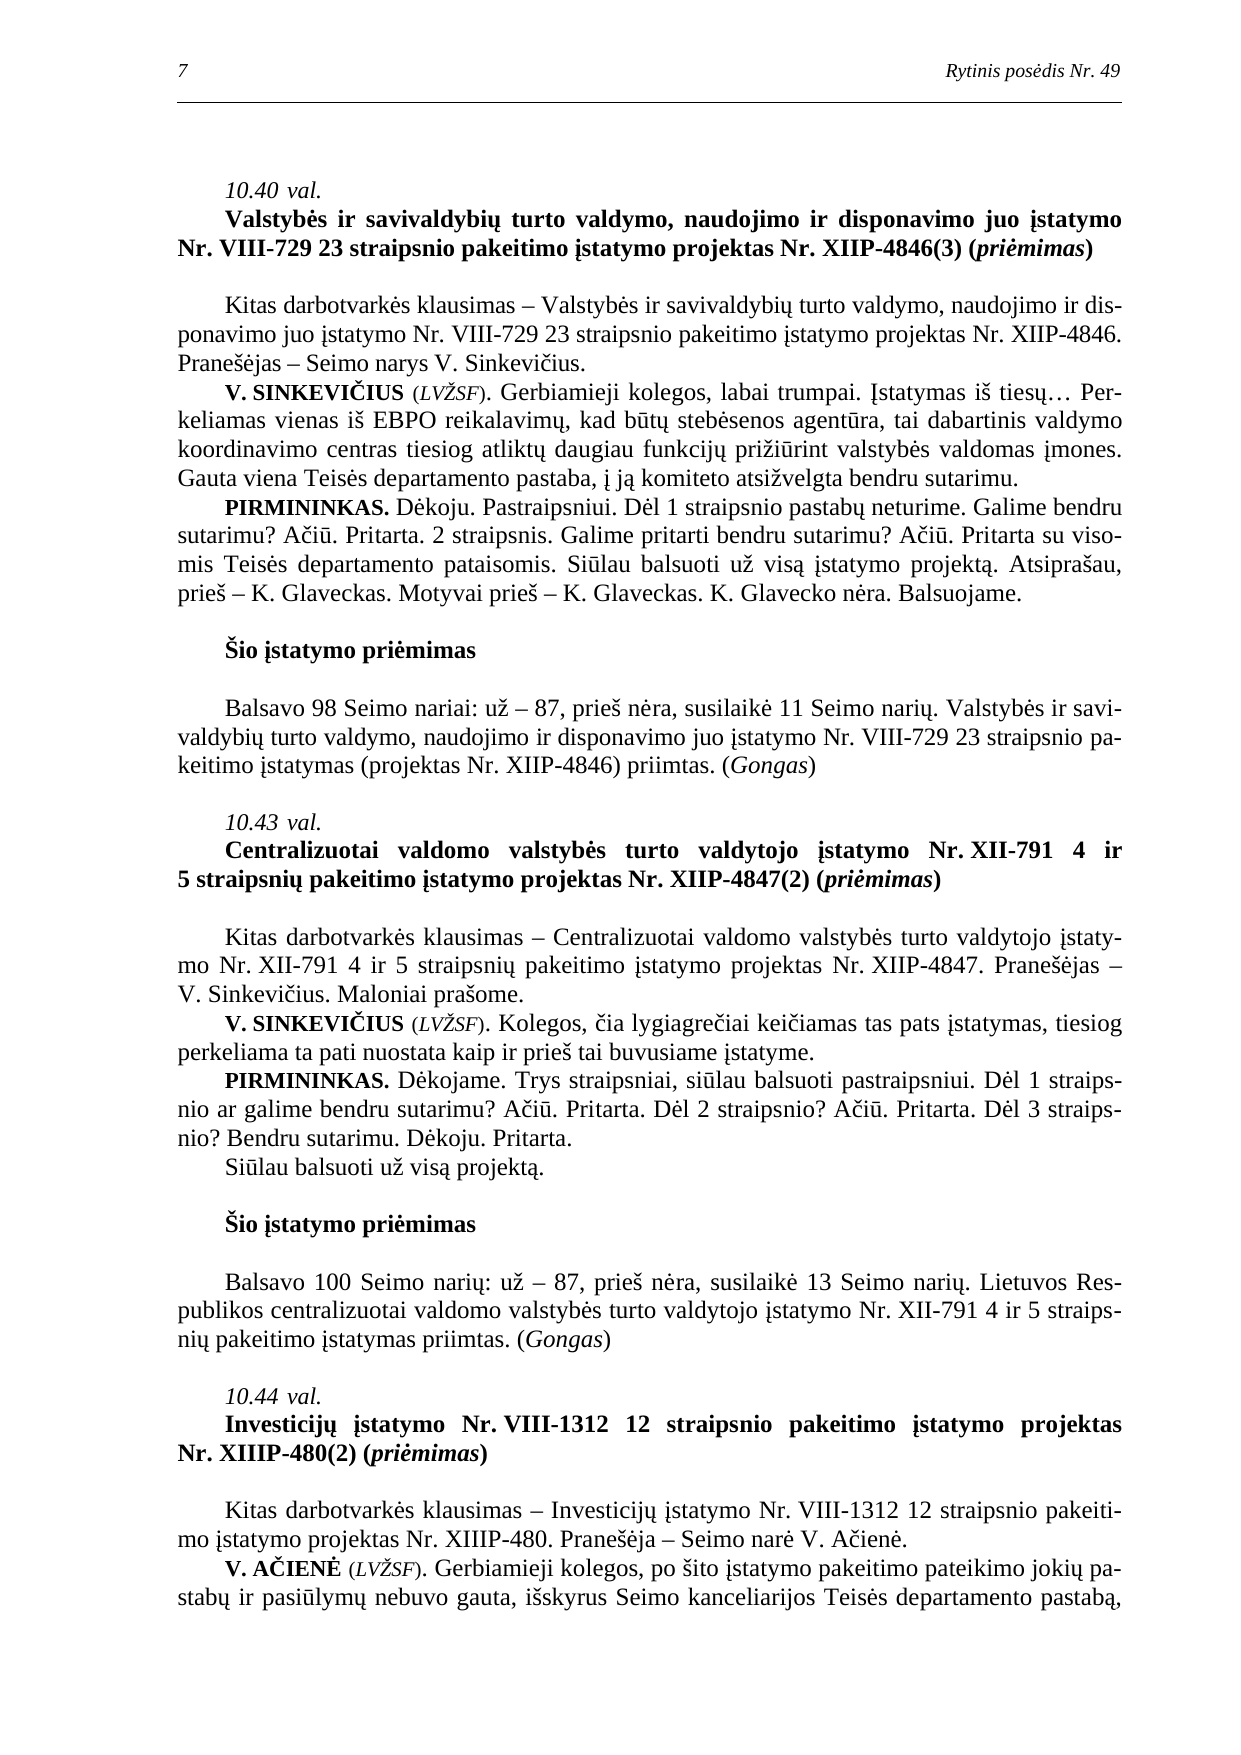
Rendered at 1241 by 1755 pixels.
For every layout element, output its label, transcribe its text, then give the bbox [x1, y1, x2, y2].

text Siū­lau bal­suo­ti už vi­są pro­jek­tą. [177, 1152, 1122, 1180]
text V. SINKEVIČIUS (LVŽSF). Ko­le­gos, čia ly­gia­gre­čiai kei­čia­mas tas pats įsta­ty­mas, tie­siog per­ke­lia­ma ta pa­ti nuo­sta­ta kaip ir prieš tai bu­vu­sia­me įsta­ty­me. [177, 1008, 1122, 1065]
text Šio įsta­ty­mo pri­ėmi­mas [177, 1209, 1122, 1238]
text 10.44 val. [224, 1382, 1122, 1409]
text Ki­tas dar­bo­tvarkės klau­si­mas – In­ves­ti­ci­jų įsta­ty­mo Nr. VIII-1312 12 straips­nio pa­kei­ti­mo įsta­ty­mo pro­jek­tas Nr. XIIIP-480. Pra­ne­šė­ja – Sei­mo na­rė V. Ačie­nė. [177, 1496, 1122, 1553]
text Cen­tra­li­zuo­tai val­do­mo vals­ty­bės tur­to val­dy­to­jo įsta­ty­mo Nr. XII-791 4 ir 5 straips­nių pa­kei­ti­mo įsta­ty­mo pro­jek­tas Nr. XIIP-4847(2) (pri­ėmi­mas) [177, 835, 1122, 893]
text Vals­ty­bės ir sa­vi­val­dy­bių tur­to val­dy­mo, nau­do­ji­mo ir dis­po­na­vi­mo juo įsta­ty­mo Nr. VIII-729 23 straips­nio pa­kei­ti­mo įsta­ty­mo pro­jek­tas Nr. XIIP-4846(3) (pri­ėmi­mas) [177, 204, 1122, 262]
text V. AČIENĖ (LVŽSF). Ger­bia­mie­ji ko­le­gos, po ši­to įsta­ty­mo pa­kei­ti­mo pa­tei­ki­mo jo­kių pa­sta­bų ir pa­siū­ly­mų ne­bu­vo gau­ta, iš­sky­rus Sei­mo kan­ce­lia­ri­jos Tei­sės de­par­ta­men­to pa­sta­bą, [177, 1553, 1122, 1611]
text PIRMININKAS. Dė­ko­ju. Pa­straips­niui. Dėl 1 straips­nio pa­sta­bų ne­tu­ri­me. Ga­li­me ben­dru su­ta­ri­mu? Ačiū. Pri­tar­ta. 2 straips­nis. Ga­li­me pri­tar­ti ben­dru su­ta­ri­mu? Ačiū. Pri­tar­ta su vi­so­mis Tei­sės de­par­ta­men­to pa­tai­so­mis. Siū­lau bal­suo­ti už vi­są įsta­ty­mo pro­jek­tą. At­si­pra­šau, prieš – K. Gla­vec­kas. Mo­ty­vai prieš – K. Gla­vec­kas. K. Gla­vec­ko nė­ra. Bal­suo­ja­me. [177, 492, 1122, 607]
text Ki­tas dar­bo­tvarkės klau­si­mas – Cen­tra­li­zuo­tai val­do­mo vals­ty­bės tur­to val­dy­to­jo įsta­ty­mo Nr. XII-791 4 ir 5 straips­nių pa­kei­ti­mo įsta­ty­mo pro­jek­tas Nr. XIIP-4847. Pra­ne­šė­jas – V. Sin­ke­vi­čius. Ma­lo­niai pra­šo­me. [177, 922, 1122, 1008]
text 10.40 val. [224, 176, 1122, 204]
text Bal­sa­vo 98 Sei­mo na­riai: už – 87, prieš nė­ra, su­si­lai­kė 11 Sei­mo na­rių. Vals­ty­bės ir sa­vi­val­dy­bių tur­to val­dy­mo, nau­do­ji­mo ir dis­po­na­vi­mo juo įsta­ty­mo Nr. VIII-729 23 straips­nio pa­kei­ti­mo įsta­ty­mas (pro­jek­tas Nr. XIIP-4846) pri­im­tas. (Gon­gas) [177, 693, 1122, 779]
text 10.43 val. [224, 808, 1122, 835]
text In­ves­ti­ci­jų įsta­ty­mo Nr. VIII-1312 12 straips­nio pa­kei­ti­mo įsta­ty­mo pro­jek­tas Nr. XIIIP-480(2) (pri­ėmi­mas) [177, 1409, 1122, 1467]
text PIRMININKAS. Dė­ko­ja­me. Trys straips­niai, siū­lau bal­suo­ti pa­straips­niui. Dėl 1 straips­nio ar ga­li­me ben­dru su­ta­ri­mu? Ačiū. Pri­tar­ta. Dėl 2 straips­nio? Ačiū. Pri­tar­ta. Dėl 3 straips­nio? Ben­dru su­ta­ri­mu. Dė­ko­ju. Pri­tar­ta. [177, 1065, 1122, 1152]
text V. SINKEVIČIUS (LVŽSF). Ger­bia­mie­ji ko­le­gos, la­bai trum­pai. Įsta­ty­mas iš tie­sų… Per­ke­lia­mas vie­nas iš EBPO rei­ka­la­vi­mų, kad bū­tų ste­bė­se­nos agen­tū­ra, tai da­bar­ti­nis val­dy­mo ko­or­di­na­vi­mo cen­tras tie­siog at­lik­tų dau­giau funk­ci­jų pri­žiū­rint vals­ty­bės val­do­mas įmo­nes. Gau­ta vie­na Tei­sės de­par­ta­men­to pa­sta­ba, į ją ko­mi­te­to at­si­žvelg­ta ben­dru su­ta­ri­mu. [177, 377, 1122, 492]
text Ki­tas dar­bo­tvarkės klau­si­mas – Vals­ty­bės ir sa­vi­val­dy­bių tur­to val­dy­mo, nau­do­ji­mo ir di­s­po­na­vi­mo juo įsta­ty­mo Nr. VIII-729 23 straips­nio pa­kei­ti­mo įsta­ty­mo pro­jek­tas Nr. XIIP-4846. Pra­ne­šė­jas – Sei­mo na­rys V. Sin­ke­vi­čius. [177, 290, 1122, 377]
text Bal­sa­vo 100 Sei­mo na­rių: už – 87, prieš nė­ra, su­si­lai­kė 13 Sei­mo na­rių. Lie­tu­vos Res­pub­li­kos cen­tra­li­zuo­tai val­do­mo vals­ty­bės tur­to val­dy­to­jo įsta­ty­mo Nr. XII-791 4 ir 5 straips­nių pa­kei­ti­mo įsta­ty­mas pri­im­tas. (Gon­gas) [177, 1267, 1122, 1353]
text Šio įsta­ty­mo pri­ėmi­mas [177, 635, 1122, 664]
